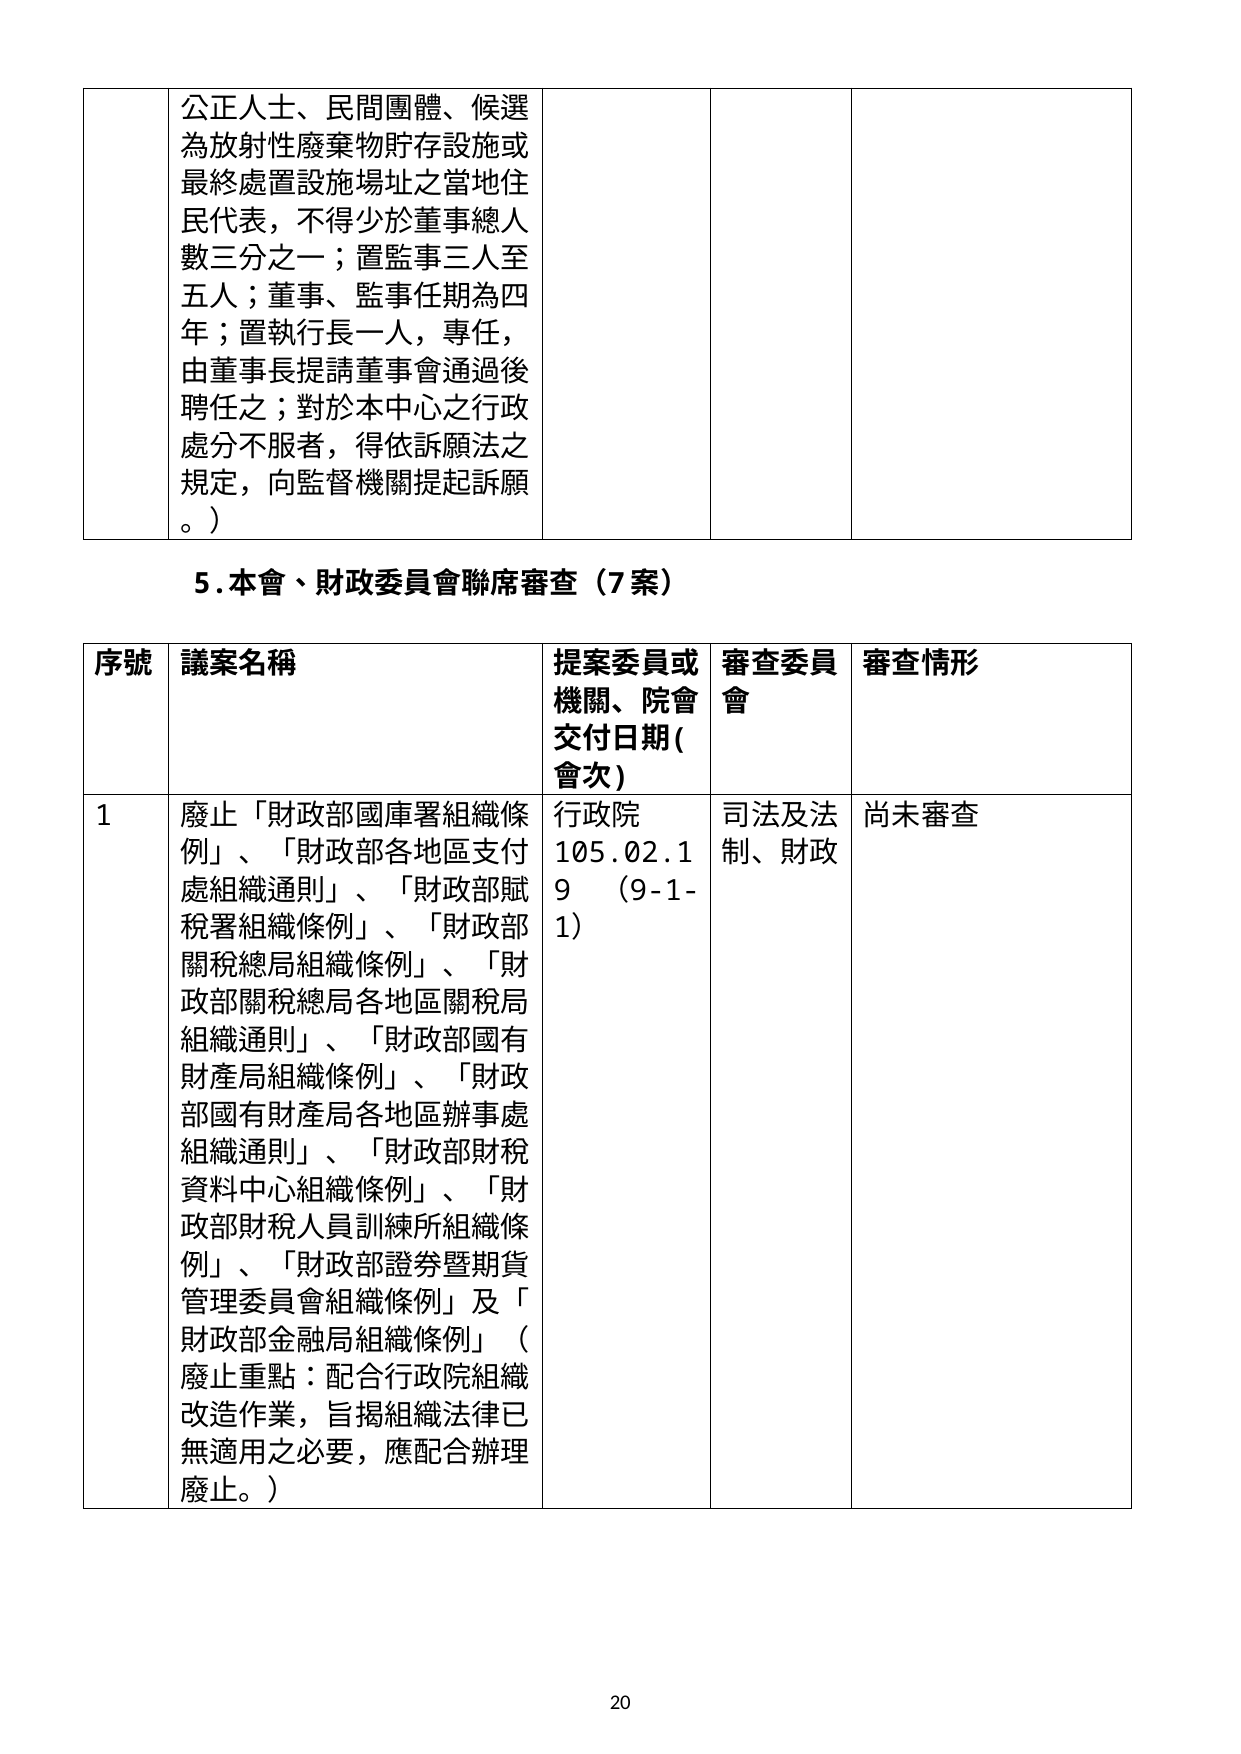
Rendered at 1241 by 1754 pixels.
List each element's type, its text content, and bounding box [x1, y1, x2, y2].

table_cell 1 [84, 795, 168, 1507]
table_header 序號 [84, 644, 168, 794]
text 5.本會、財政委員會聯席審查（7案） [193, 559, 1165, 602]
table_header 審查情形 [852, 644, 1131, 794]
table_cell [852, 89, 1131, 539]
table_header 議案名稱 [169, 644, 542, 794]
table_cell [711, 89, 851, 539]
table_cell 行政院 105.02.19 （9-1-1） [543, 795, 710, 1507]
table_cell [543, 89, 710, 539]
table_cell 尚未審查 [852, 795, 1131, 1507]
table_header 審查委員會 [711, 644, 851, 794]
table_cell 司法及法制、財政 [711, 795, 851, 1507]
table_header 提案委員或機關、院會交付日期(會次) [543, 644, 710, 794]
table_cell 廢止「財政部國庫署組織條例」、「財政部各地區支付處組織通則」、「財政部賦稅署組織條例」、「財政部關稅總局組織條例」、「財政部關稅總局各地區關稅局組織通則」、「財政部國有財產局組織條例」、「財政部國有財產局各地區辦事處組織通則」、「財政部財稅資料中心組織條例」、「財政部財稅人員訓練所組織條例」、「財政部證券暨期貨管理委員會組織條例」及「財政部金融局組織條例」（廢止重點：配合行政院組織改造作業，旨揭組織法律已無適用之必要，應配合辦理廢止。） [169, 795, 542, 1507]
table_cell [84, 89, 168, 539]
table_cell 公正人士、民間團體、候選為放射性廢棄物貯存設施或最終處置設施場址之當地住民代表，不得少於董事總人數三分之一；置監事三人至五人；董事、監事任期為四年；置執行長一人，專任，由董事長提請董事會通過後聘任之；對於本中心之行政處分不服者，得依訴願法之規定，向監督機關提起訴願。） [169, 89, 542, 539]
